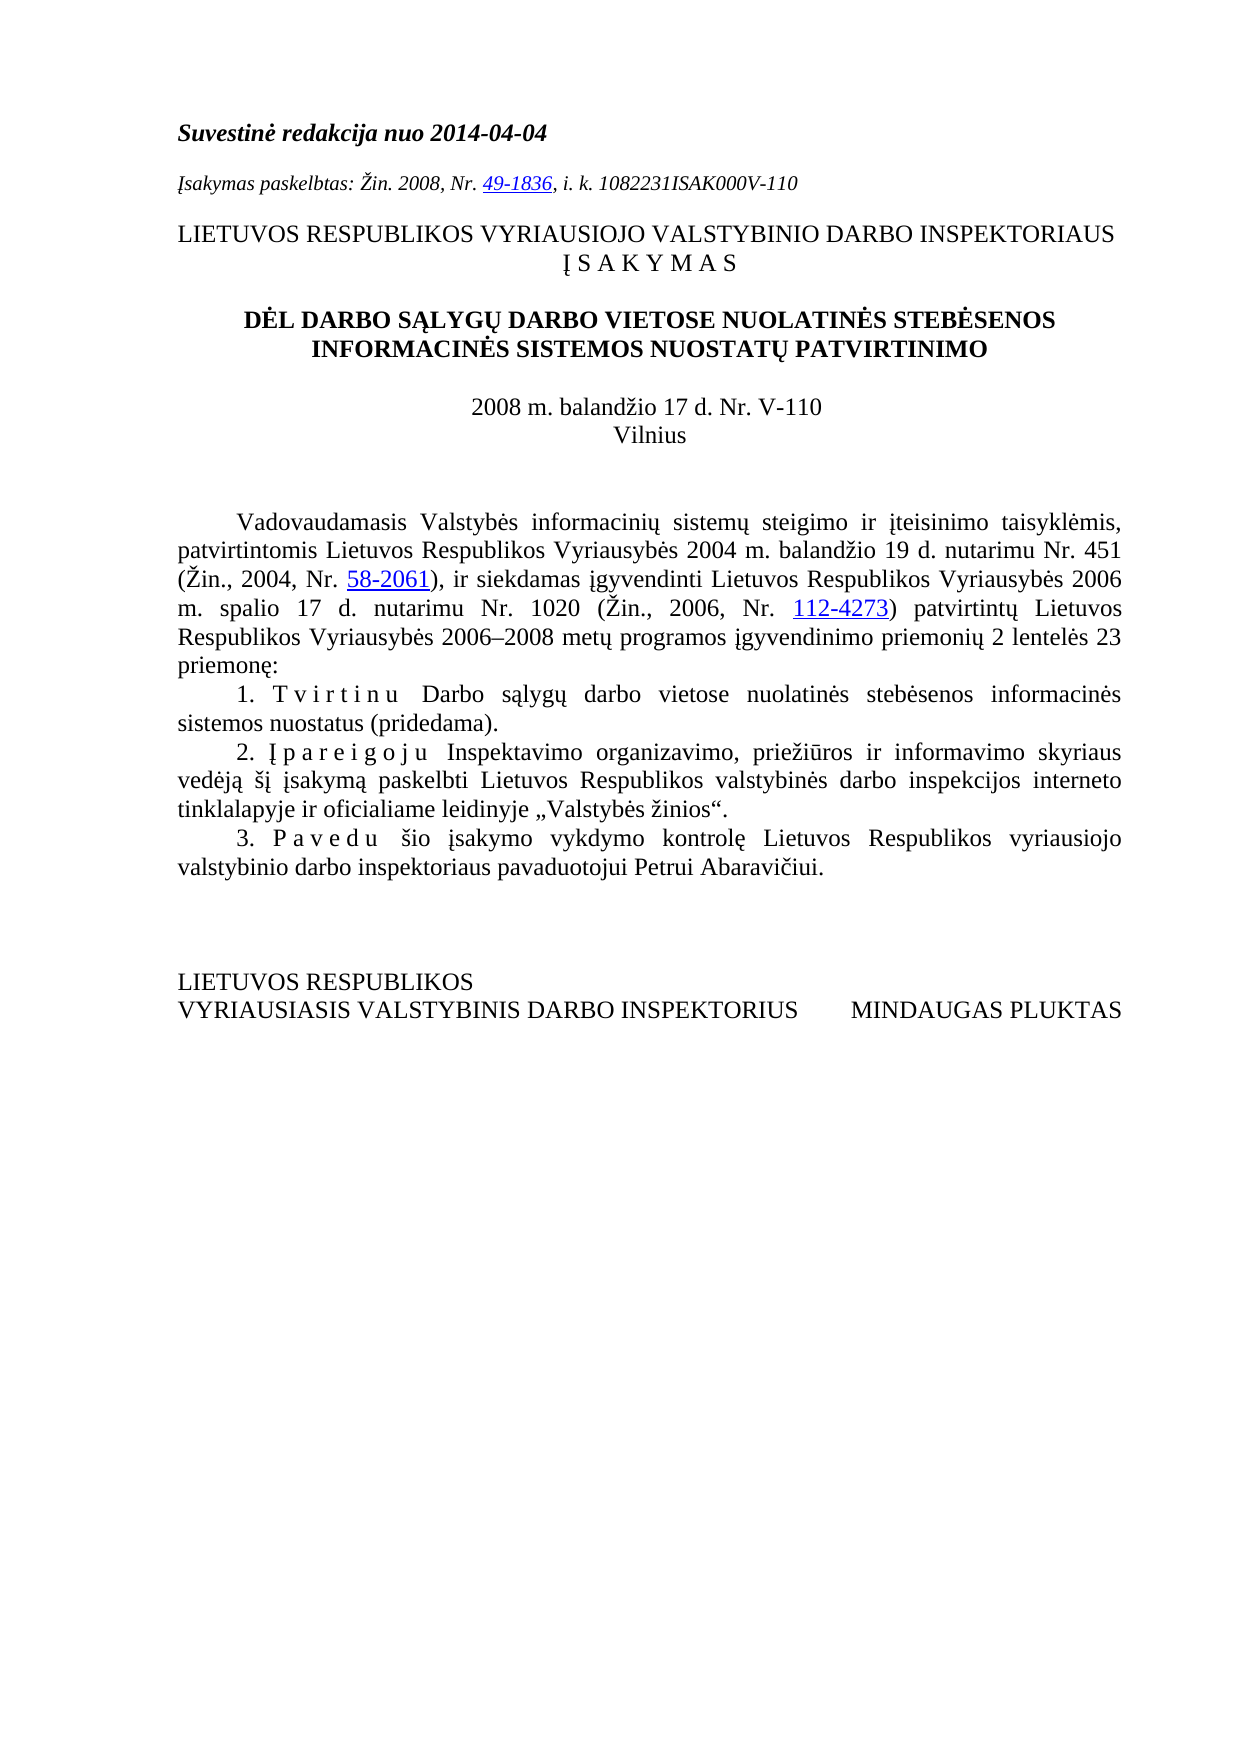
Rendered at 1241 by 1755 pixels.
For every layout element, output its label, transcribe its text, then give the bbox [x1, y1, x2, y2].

text Vilnius [177, 420, 1122, 449]
text 3. Pavedu šio įsakymo vykdymo kontrolę Lietuvos Respublikos vyriausiojo valstybinio darbo inspektoriaus pavaduotojui Petrui Abaravičiui. [177, 823, 1122, 880]
text Suvestinė redakcija nuo 2014-04-04 [177, 118, 1122, 147]
text 1. Tvirtinu Darbo sąlygų darbo vietose nuolatinės stebėsenos informacinės sistemos nuostatus (pridedama). [177, 679, 1122, 737]
text LIETUVOS RESPUBLIKOS VYRIAUSIOJO VALSTYBINIO DARBO INSPEKTORIAUS [177, 219, 1122, 248]
text 2008 m. balandžio 17 d. Nr. V-110 [177, 392, 1122, 420]
text VYRIAUSIASIS VALSTYBINIS DARBO INSPEKTORIUS MINDAUGAS PLUKTAS [177, 995, 1122, 1024]
text 2. Įpareigoju Inspektavimo organizavimo, priežiūros ir informavimo skyriaus vedėją šį įsakymą paskelbti Lietuvos Respublikos valstybinės darbo inspekcijos interneto tinklalapyje ir oficialiame leidinyje „Valstybės žinios“. [177, 737, 1122, 823]
text Vadovaudamasis Valstybės informacinių sistemų steigimo ir įteisinimo taisyklėmis, patvirtintomis Lietuvos Respublikos Vyriausybės 2004 m. balandžio 19 d. nutarimu Nr. 451 (Žin., 2004, Nr. 58-2061), ir siekdamas įgyvendinti Lietuvos Respublikos Vyriausybės 2006 m. spalio 17 d. nutarimu Nr. 1020 (Žin., 2006, Nr. 112-4273) patvirtintų Lietuvos Respublikos Vyriausybės 2006–2008 metų programos įgyvendinimo priemonių 2 lentelės 23 priemonę: [177, 507, 1122, 679]
text ĮSAKYMAS [177, 248, 1122, 277]
text Įsakymas paskelbtas: Žin. 2008, Nr. 49-1836, i. k. 1082231ISAK000V-110 [177, 171, 1122, 195]
text LIETUVOS RESPUBLIKOS [177, 967, 1122, 995]
text DĖL DARBO SĄLYGŲ DARBO VIETOSE NUOLATINĖS STEBĖSENOS INFORMACINĖS SISTEMOS NUOSTATŲ PATVIRTINIMO [177, 305, 1122, 363]
